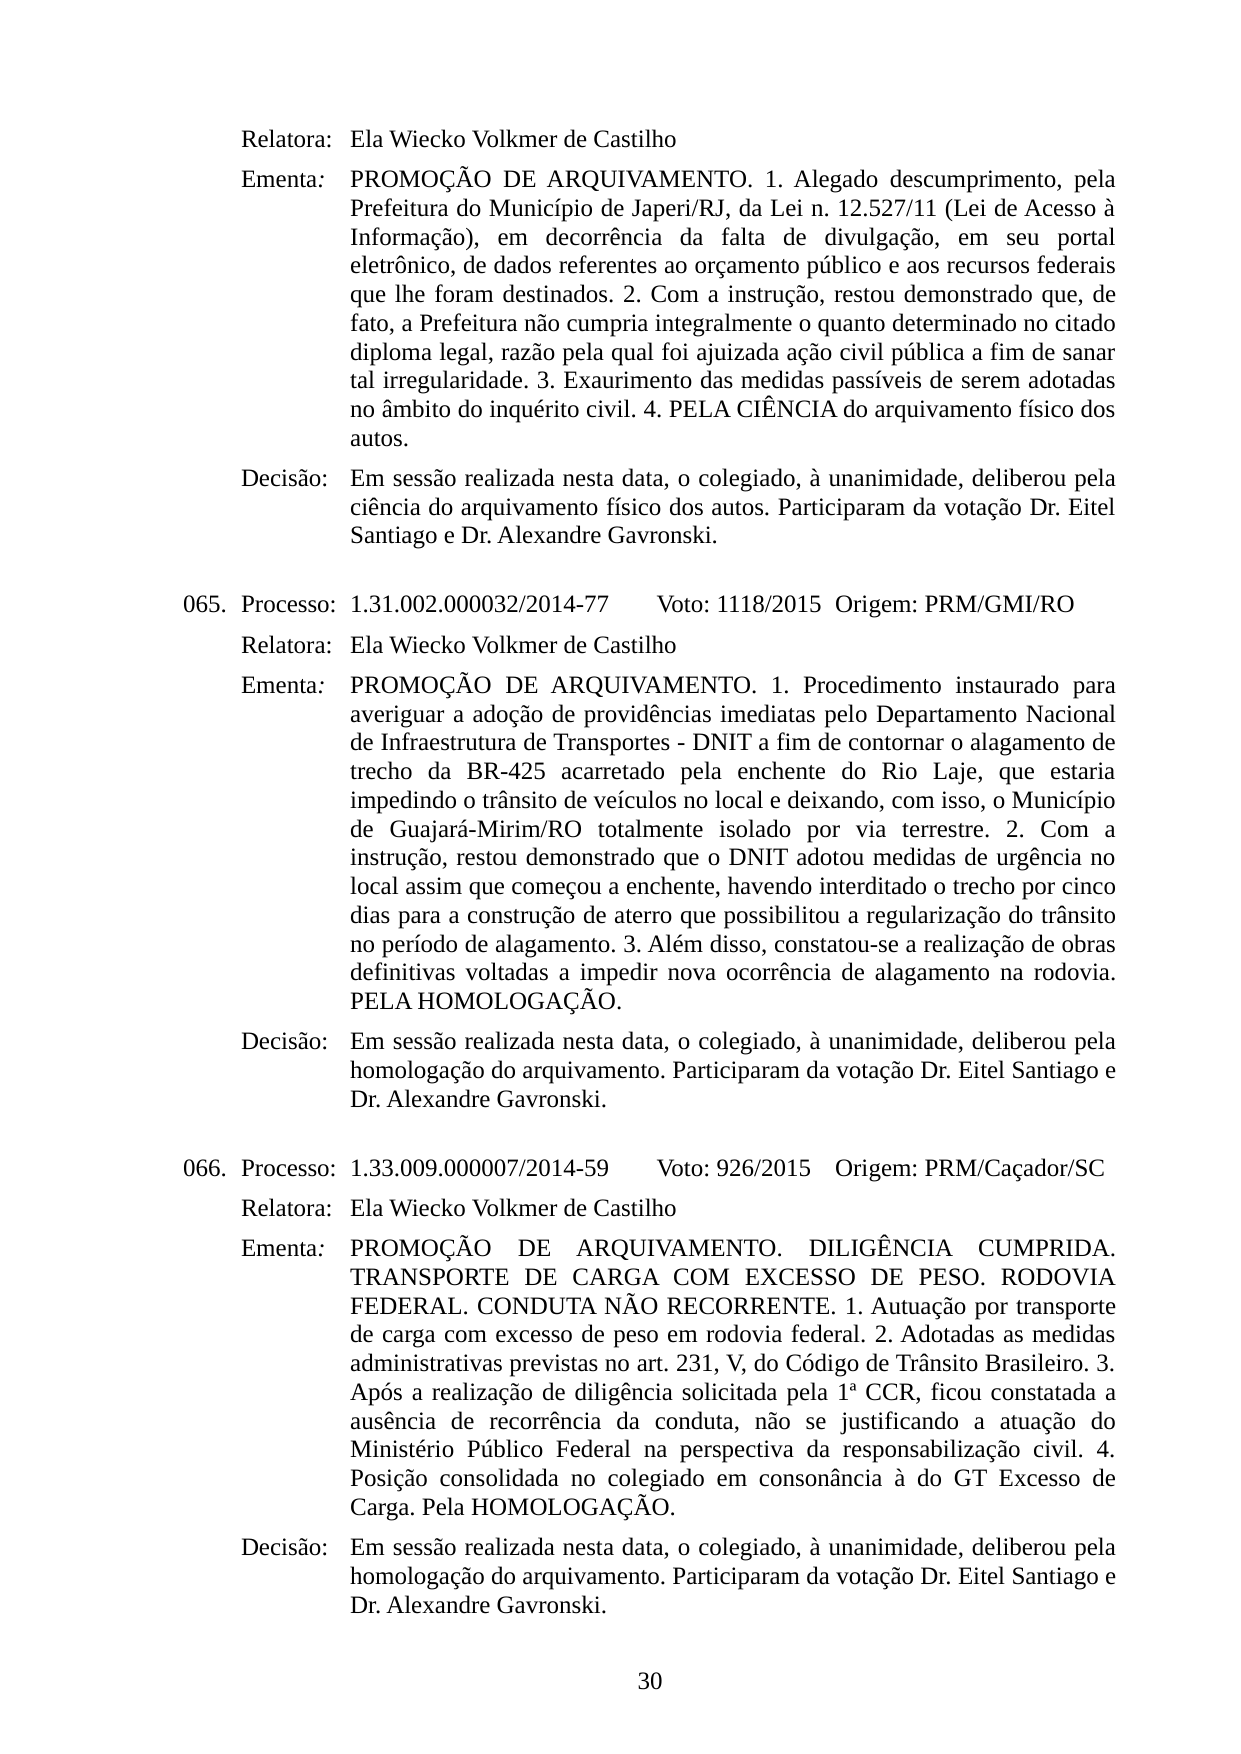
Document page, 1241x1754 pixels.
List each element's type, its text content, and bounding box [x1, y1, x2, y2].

table_cell [177, 457, 235, 555]
table_cell [177, 624, 235, 664]
table_cell [177, 1021, 235, 1118]
table_cell Ementa: [235, 664, 344, 1021]
table_cell [177, 1228, 235, 1526]
table_cell [177, 664, 235, 1021]
table_cell Relatora: [235, 624, 344, 664]
table_cell Ela Wiecko Volkmer de Castilho [344, 118, 1122, 158]
table_cell PROMOÇÃO DE ARQUIVAMENTO. 1. Procedimento instaurado para averiguar a adoção de providências imediatas pelo Departamento Nacional de Infraestrutura de Transportes - DNIT a fim de contornar o alagamento de trecho da BR-425 acarretado pela enchente do Rio Laje, que estaria impedindo o trânsito de veículos no local e deixando, com isso, o Município de Guajará-Mirim/RO totalmente isolado por via terrestre. 2. Com a instrução, restou demonstrado que o DNIT adotou medidas de urgência no local assim que começou a enchente, havendo interditado o trecho por cinco dias para a construção de aterro que possibilitou a regularização do trânsito no período de alagamento. 3. Além disso, constatou-se a realização de obras definitivas voltadas a impedir nova ocorrência de alagamento na rodovia. PELA HOMOLOGAÇÃO. [344, 664, 1122, 1021]
table_header Voto: 926/2015 [651, 1147, 829, 1187]
table_cell Relatora: [235, 118, 344, 158]
table_cell Em sessão realizada nesta data, o colegiado, à unanimidade, deliberou pela homologação do arquivamento. Participaram da votação Dr. Eitel Santiago e Dr. Alexandre Gavronski. [344, 1526, 1122, 1624]
table_header Origem: PRM/Caçador/SC [829, 1147, 1122, 1187]
table_cell Relatora: [235, 1187, 344, 1227]
table_header 065. [177, 584, 235, 624]
table_header Processo: [235, 584, 344, 624]
table_cell Em sessão realizada nesta data, o colegiado, à unanimidade, deliberou pela ciência do arquivamento físico dos autos. Participaram da votação Dr. Eitel Santiago e Dr. Alexandre Gavronski. [344, 457, 1122, 555]
table_cell [177, 118, 235, 158]
table_cell Ela Wiecko Volkmer de Castilho [344, 1187, 1122, 1227]
table_cell Ementa: [235, 1228, 344, 1526]
table_header Voto: 1118/2015 [651, 584, 829, 624]
table_header 066. [177, 1147, 235, 1187]
table_header 1.31.002.000032/2014-77 [344, 584, 651, 624]
table_cell Ementa: [235, 158, 344, 457]
table_cell PROMOÇÃO DE ARQUIVAMENTO. DILIGÊNCIA CUMPRIDA. TRANSPORTE DE CARGA COM EXCESSO DE PESO. RODOVIA FEDERAL. CONDUTA NÃO RECORRENTE. 1. Autuação por transporte de carga com excesso de peso em rodovia federal. 2. Adotadas as medidas administrativas previstas no art. 231, V, do Código de Trânsito Brasileiro. 3. Após a realização de diligência solicitada pela 1ª CCR, ficou constatada a ausência de recorrência da conduta, não se justificando a atuação do Ministério Público Federal na perspectiva da responsabilização civil. 4. Posição consolidada no colegiado em consonância à do GT Excesso de Carga. Pela HOMOLOGAÇÃO. [344, 1228, 1122, 1526]
table_cell [177, 1526, 235, 1624]
table_cell Decisão: [235, 1526, 344, 1624]
table_cell Ela Wiecko Volkmer de Castilho [344, 624, 1122, 664]
table_cell [177, 1187, 235, 1227]
table_cell PROMOÇÃO DE ARQUIVAMENTO. 1. Alegado descumprimento, pela Prefeitura do Município de Japeri/RJ, da Lei n. 12.527/11 (Lei de Acesso à Informação), em decorrência da falta de divulgação, em seu portal eletrônico, de dados referentes ao orçamento público e aos recursos federais que lhe foram destinados. 2. Com a instrução, restou demonstrado que, de fato, a Prefeitura não cumpria integralmente o quanto determinado no citado diploma legal, razão pela qual foi ajuizada ação civil pública a fim de sanar tal irregularidade. 3. Exaurimento das medidas passíveis de serem adotadas no âmbito do inquérito civil. 4. PELA CIÊNCIA do arquivamento físico dos autos. [344, 158, 1122, 457]
table_cell Em sessão realizada nesta data, o colegiado, à unanimidade, deliberou pela homologação do arquivamento. Participaram da votação Dr. Eitel Santiago e Dr. Alexandre Gavronski. [344, 1021, 1122, 1118]
table_cell [177, 158, 235, 457]
table_cell Decisão: [235, 457, 344, 555]
table_header 1.33.009.000007/2014-59 [344, 1147, 651, 1187]
table_header Origem: PRM/GMI/RO [829, 584, 1122, 624]
table_header Processo: [235, 1147, 344, 1187]
table_cell Decisão: [235, 1021, 344, 1118]
